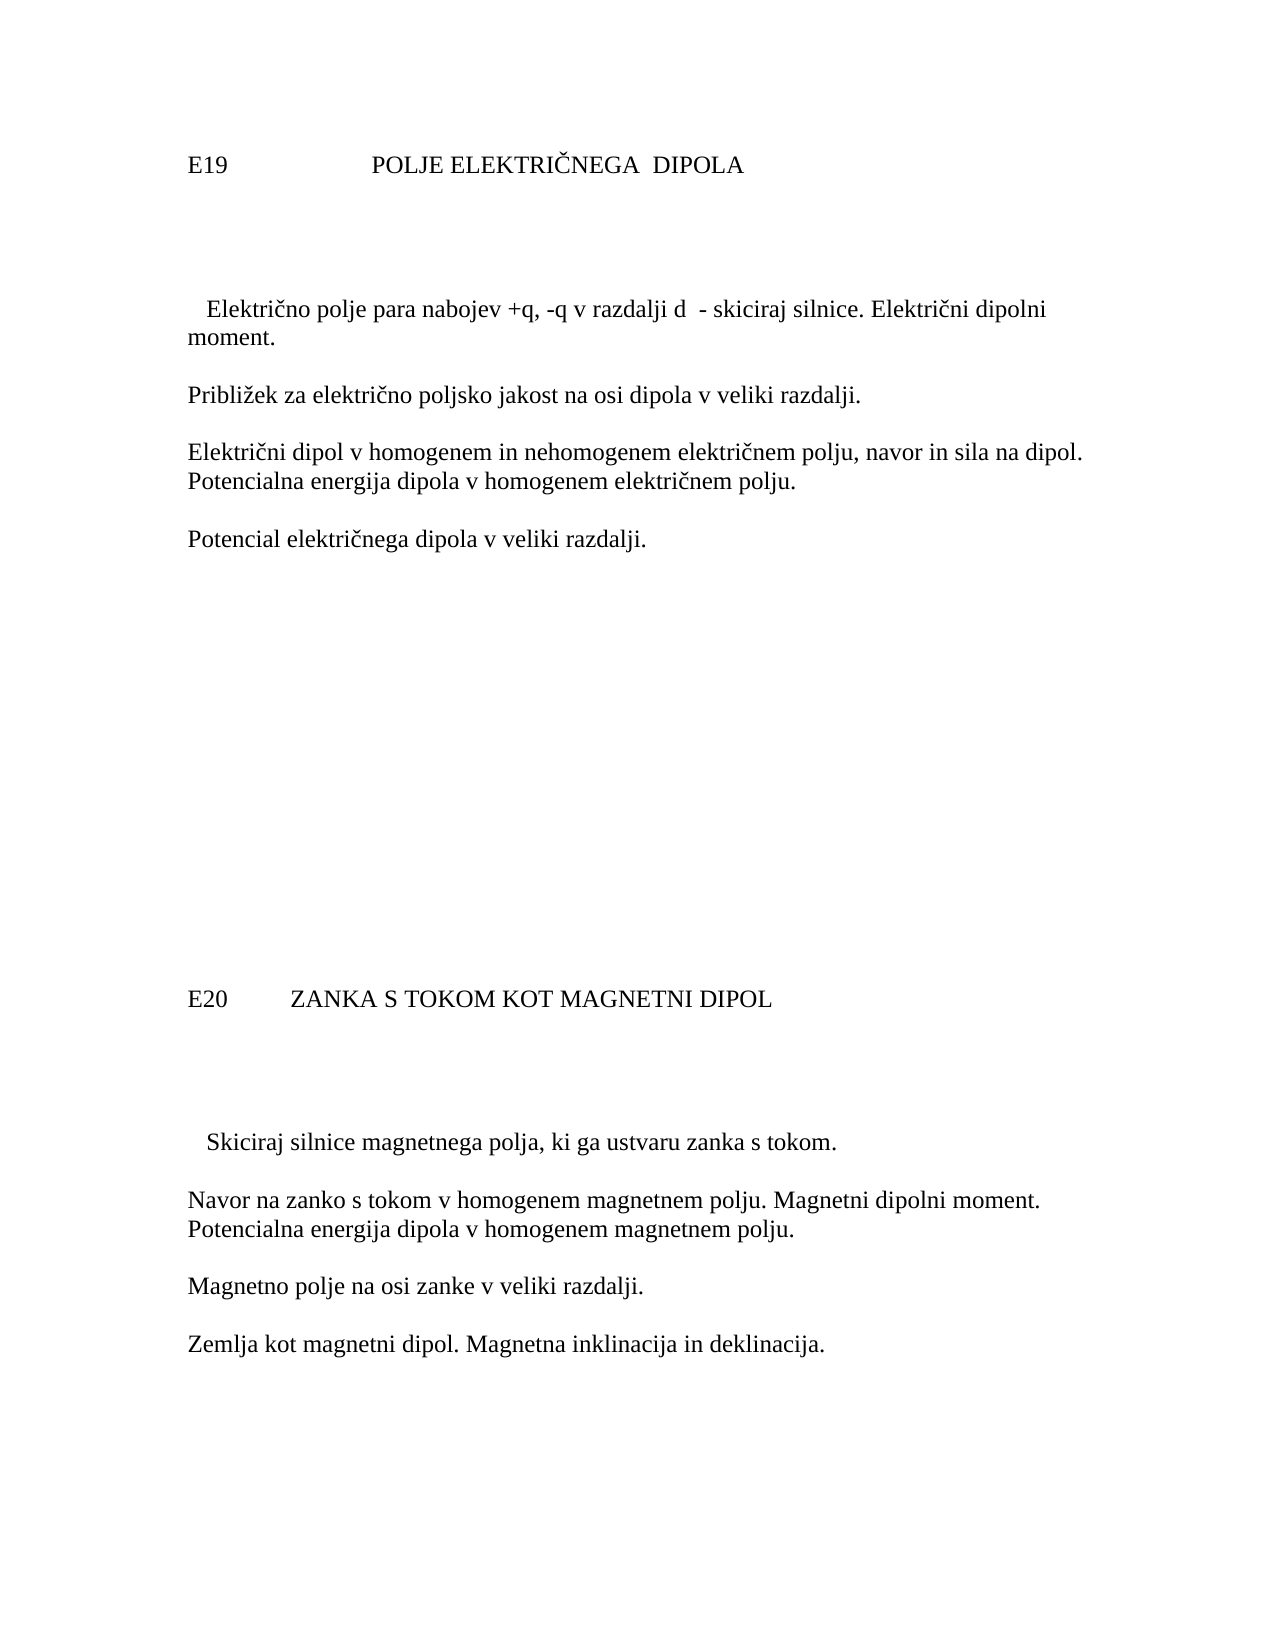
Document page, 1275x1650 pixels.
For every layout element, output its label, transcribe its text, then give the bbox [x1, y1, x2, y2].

text Skiciraj silnice magnetnega polja, ki ga ustvaru zanka s tokom. [187, 1127, 1087, 1156]
text E19 POLJE ELEKTRIČNEGA DIPOLA [187, 150, 1087, 179]
text Potencial električnega dipola v veliki razdalji. [187, 524, 1087, 552]
text Zemlja kot magnetni dipol. Magnetna inklinacija in deklinacija. [187, 1329, 1087, 1357]
text Električno polje para nabojev +q, -q v razdalji d - skiciraj silnice. Električni dipolni moment. [187, 294, 1087, 351]
text Magnetno polje na osi zanke v veliki razdalji. [187, 1271, 1087, 1300]
text Približek za električno poljsko jakost na osi dipola v veliki razdalji. [187, 380, 1087, 409]
text Navor na zanko s tokom v homogenem magnetnem polju. Magnetni dipolni moment. Potencialna energija dipola v homogenem magnetnem polju. [187, 1185, 1087, 1242]
text E20 ZANKA S TOKOM KOT MAGNETNI DIPOL [187, 984, 1087, 1012]
text Električni dipol v homogenem in nehomogenem električnem polju, navor in sila na dipol. Potencialna energija dipola v homogenem električnem polju. [187, 437, 1087, 495]
